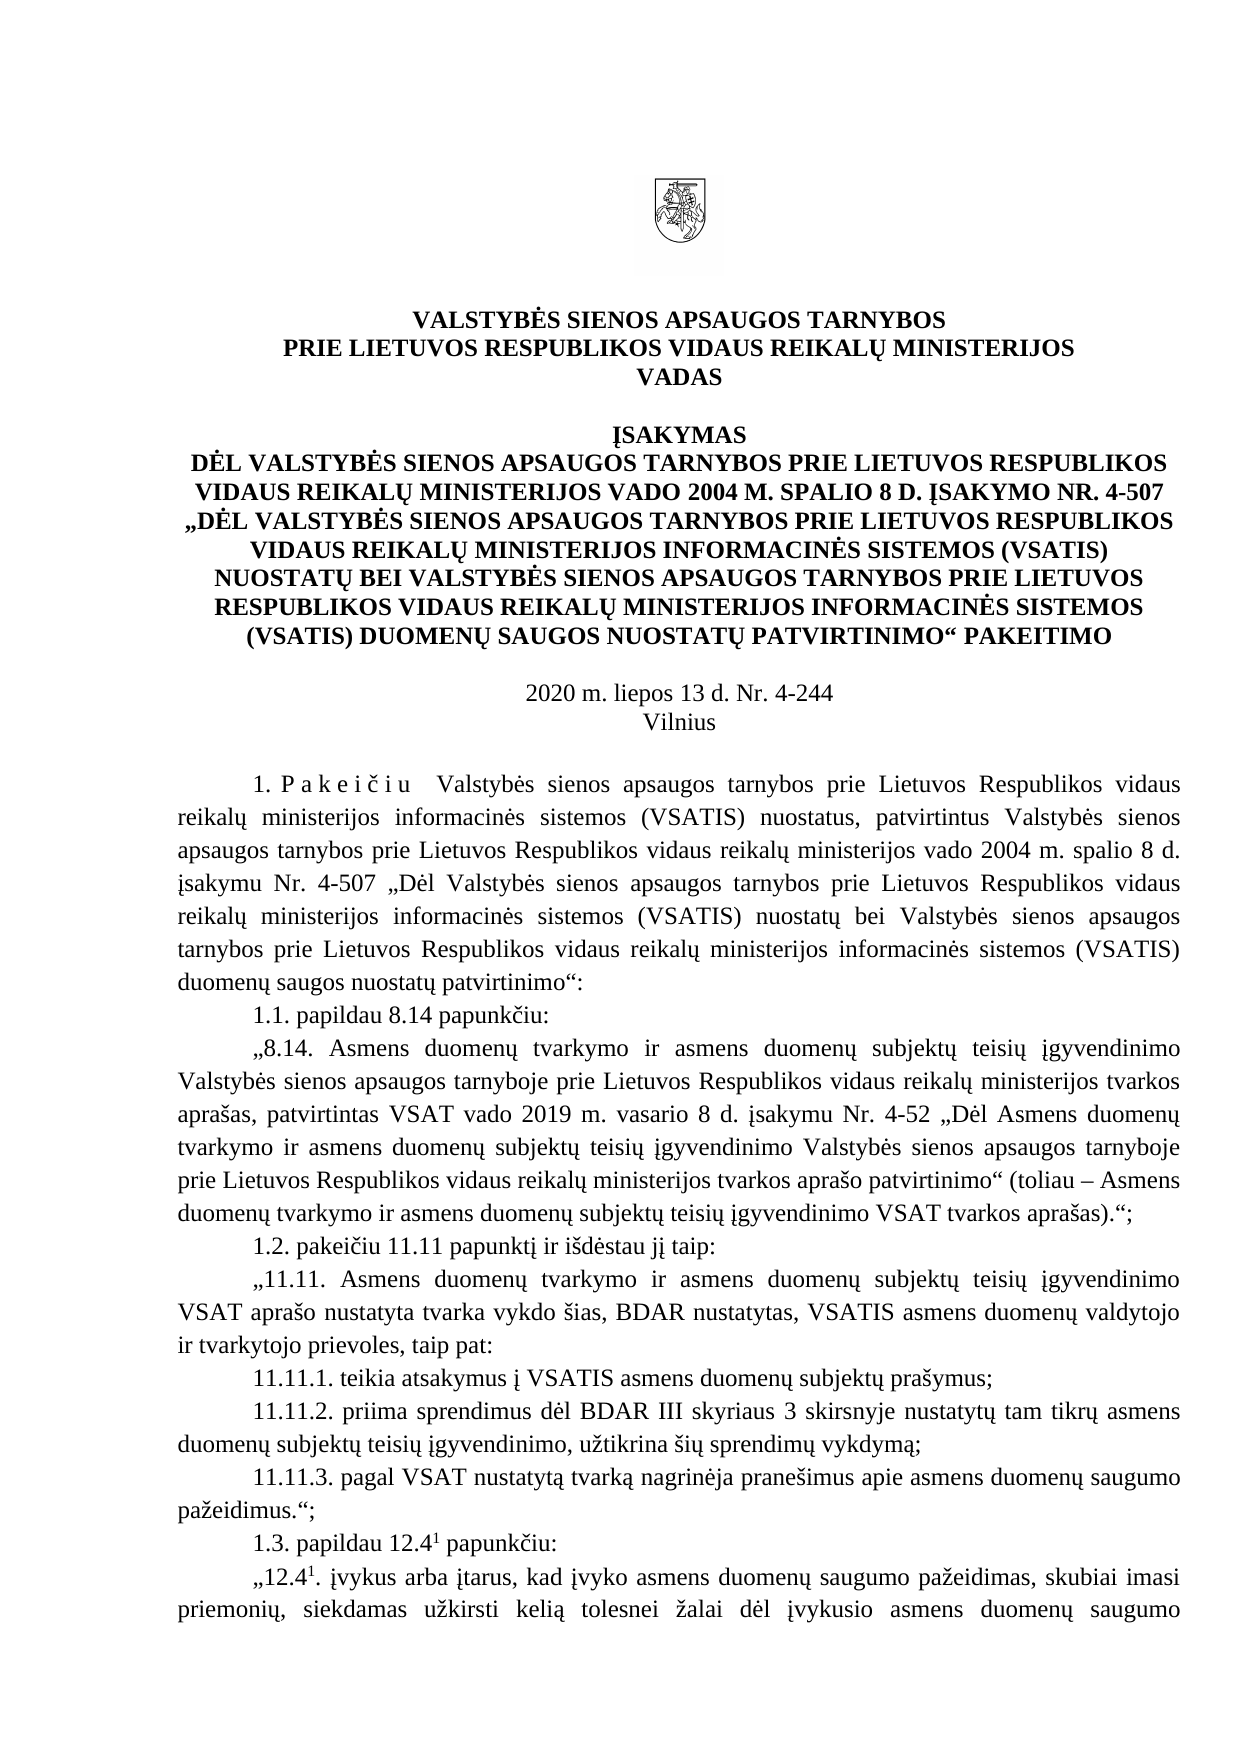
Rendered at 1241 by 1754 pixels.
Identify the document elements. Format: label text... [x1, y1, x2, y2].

text Vilnius [177, 707, 1181, 736]
text Valstybės sienos apsaugos tarnybos [177, 305, 1181, 333]
text 1. Pakeičiu Valstybės sienos apsaugos tarnybos prie Lietuvos Respublikos vidaus reikalų ministerijos informacinės sistemos (VSATIS) nuostatus, patvirtintus Valstybės sienos apsaugos tarnybos prie Lietuvos Respublikos vidaus reikalų ministerijos vado 2004 m. spalio 8 d. įsakymu Nr. 4-507 „Dėl Valstybės sienos apsaugos tarnybos prie Lietuvos Respublikos vidaus reikalų ministerijos informacinės sistemos (VSATIS) nuostatų bei Valstybės sienos apsaugos tarnybos prie Lietuvos Respublikos vidaus reikalų ministerijos informacinės sistemos (VSATIS) duomenų saugos nuostatų patvirtinimo“: [177, 769, 1181, 996]
text prie Lietuvos Respublikos Vidaus reikalų ministerijos [177, 333, 1181, 362]
text ĮSAKYMAS [177, 420, 1181, 448]
text 11.11.2. priima sprendimus dėl BDAR III skyriaus 3 skirsnyje nustatytų tam tikrų asmens duomenų subjektų teisių įgyvendinimo, užtikrina šių sprendimų vykdymą; [177, 1396, 1181, 1458]
text „8.14. Asmens duomenų tvarkymo ir asmens duomenų subjektų teisių įgyvendinimo Valstybės sienos apsaugos tarnyboje prie Lietuvos Respublikos vidaus reikalų ministerijos tvarkos aprašas, patvirtintas VSAT vado 2019 m. vasario 8 d. įsakymu Nr. 4-52 „Dėl Asmens duomenų tvarkymo ir asmens duomenų subjektų teisių įgyvendinimo Valstybės sienos apsaugos tarnyboje prie Lietuvos Respublikos vidaus reikalų ministerijos tvarkos aprašo patvirtinimo“ (toliau – Asmens duomenų tvarkymo ir asmens duomenų subjektų teisių įgyvendinimo VSAT tvarkos aprašas).“; [177, 1033, 1181, 1227]
text „12.41. įvykus arba įtarus, kad įvyko asmens duomenų saugumo pažeidimas, skubiai imasi priemonių, siekdamas užkirsti kelią tolesnei žalai dėl įvykusio asmens duomenų saugumo [177, 1562, 1181, 1623]
text 2020 m. liepos 13 d. Nr. 4-244 [177, 678, 1181, 707]
text „11.11. Asmens duomenų tvarkymo ir asmens duomenų subjektų teisių įgyvendinimo VSAT aprašo nustatyta tvarka vykdo šias, BDAR nustatytas, VSATIS asmens duomenų valdytojo ir tvarkytojo prievoles, taip pat: [177, 1264, 1181, 1359]
text 1.3. papildau 12.41 papunkčiu: [177, 1528, 1181, 1557]
text 11.11.1. teikia atsakymus į VSATIS asmens duomenų subjektų prašymus; [177, 1363, 1181, 1392]
text DĖL VALSTYBĖS SIENOS APSAUGOS TARNYBOS PRIE LIETUVOS RESPUBLIKOS VIDAUS REIKALŲ MINISTERIJOS VADO 2004 M. SPALIO 8 D. ĮSAKYMO Nr. 4-507 „DĖL VALSTYBĖS SIENOS APSAUGOS TARNYBOS PRIE LIETUVOS RESPUBLIKOS VIDAUS REIKALŲ MINISTERIJOS INFORMACINĖS SISTEMOS (VSATIS) NUOSTATŲ BEI VALSTYBĖS SIENOS APSAUGOS TARNYBOS PRIE LIETUVOS RESPUBLIKOS VIDAUS REIKALŲ MINISTERIJOS INFORMACINĖS SISTEMOS (VSATIS) DUOMENŲ SAUGOS NUOSTATŲ PATVIRTINIMO“ PAKEITIMO [177, 448, 1181, 650]
text VADAS [177, 362, 1181, 391]
text 1.1. papildau 8.14 papunkčiu: [177, 1000, 1181, 1029]
text 1.2. pakeičiu 11.11 papunktį ir išdėstau jį taip: [177, 1231, 1181, 1260]
text 11.11.3. pagal VSAT nustatytą tvarką nagrinėja pranešimus apie asmens duomenų saugumo pažeidimus.“; [177, 1462, 1181, 1524]
